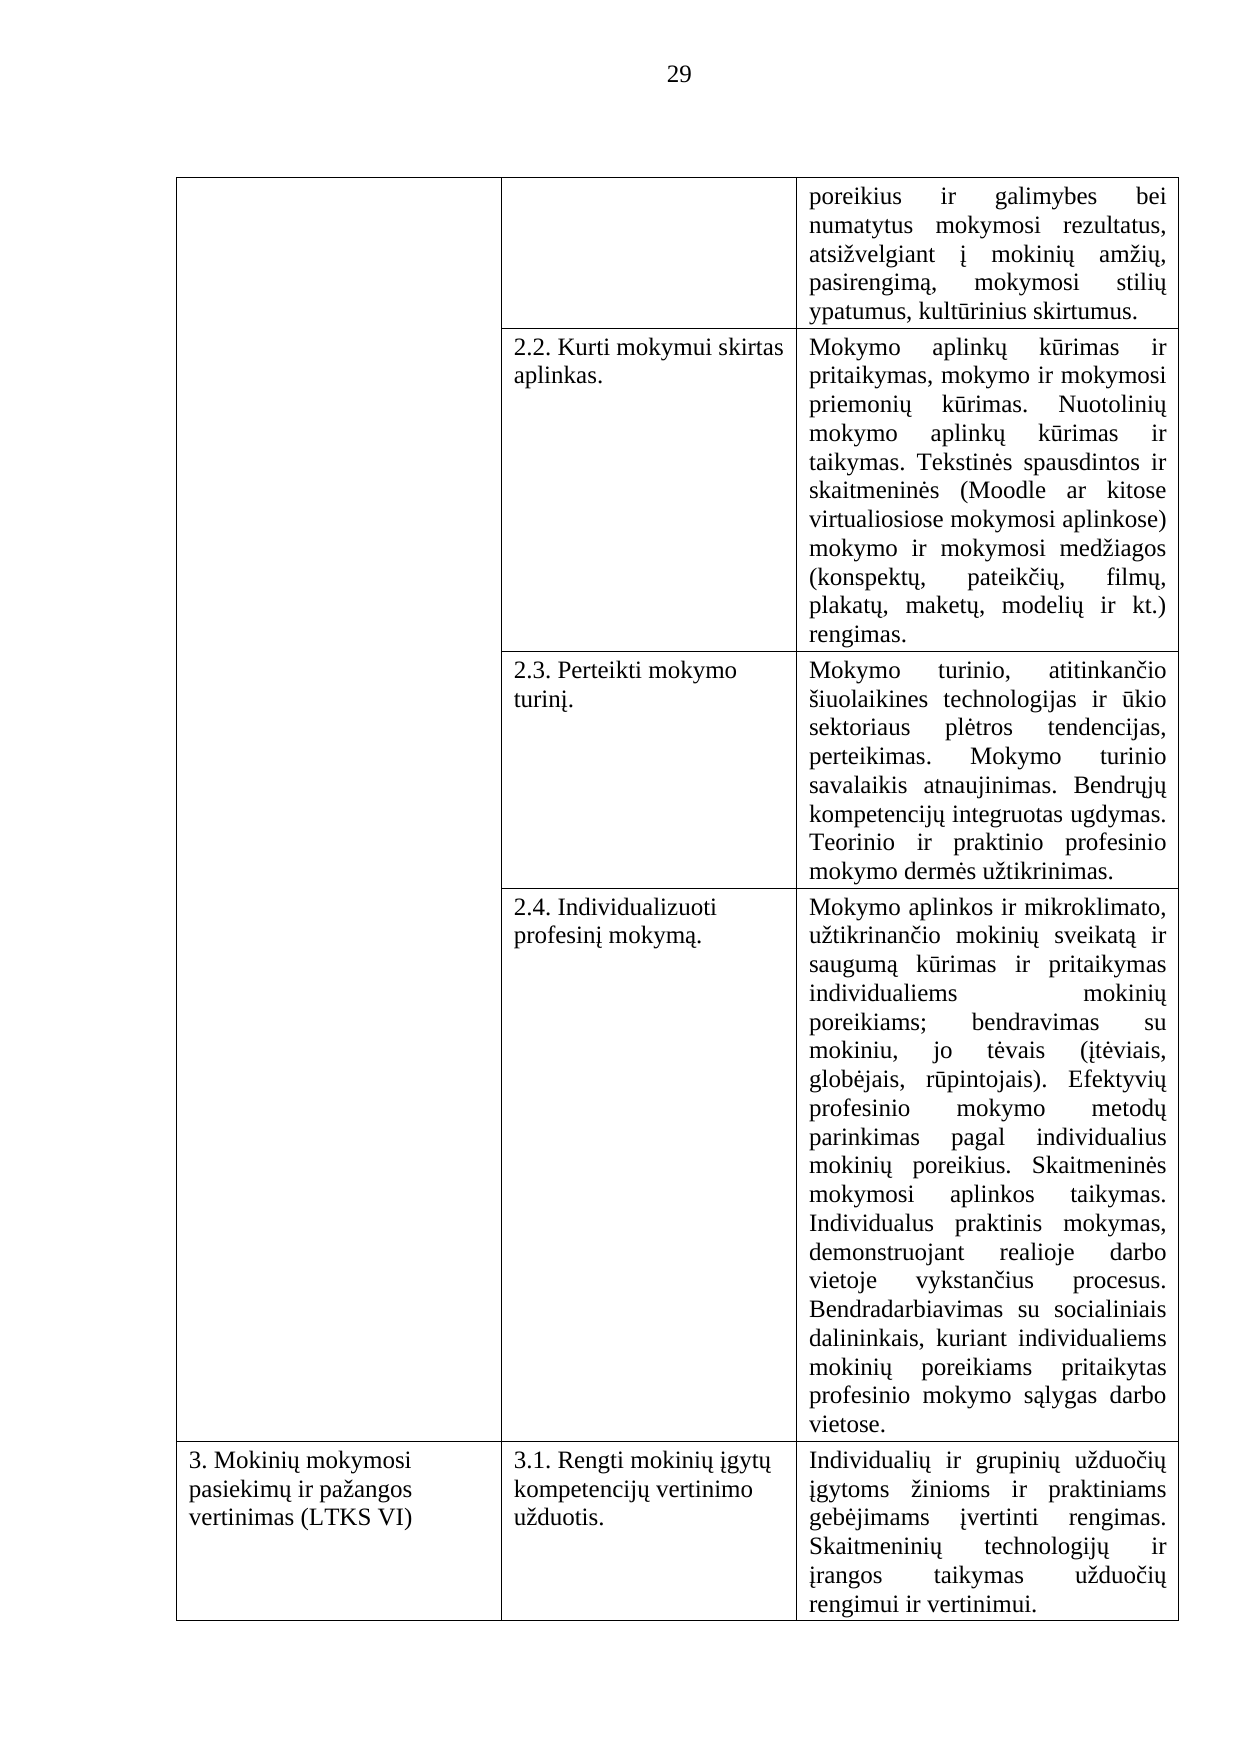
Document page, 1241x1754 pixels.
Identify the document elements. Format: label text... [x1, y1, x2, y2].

table_cell 2.2. Kurti mokymui skirtas aplinkas. [502, 329, 796, 651]
table_cell [502, 178, 796, 328]
table_cell [177, 178, 501, 1441]
table_cell 3.1. Rengti mokinių įgytų kompetencijų vertinimo užduotis. [502, 1442, 796, 1620]
table_cell 2.3. Perteikti mokymo turinį. [502, 652, 796, 888]
table_cell 2.4. Individualizuoti profesinį mokymą. [502, 889, 796, 1441]
table_cell poreikius ir galimybes bei numatytus mokymosi rezultatus, atsižvelgiant į mokinių amžių, pasirengimą, mokymosi stilių ypatumus, kultūrinius skirtumus. [797, 178, 1178, 328]
table_cell Individualių ir grupinių užduočių įgytoms žinioms ir praktiniams gebėjimams įvertinti rengimas. Skaitmeninių technologijų ir įrangos taikymas užduočių rengimui ir vertinimui. [797, 1442, 1178, 1620]
table_cell Mokymo turinio, atitinkančio šiuolaikines technologijas ir ūkio sektoriaus plėtros tendencijas, perteikimas. Mokymo turinio savalaikis atnaujinimas. Bendrųjų kompetencijų integruotas ugdymas. Teorinio ir praktinio profesinio mokymo dermės užtikrinimas. [797, 652, 1178, 888]
table_cell Mokymo aplinkų kūrimas ir pritaikymas, mokymo ir mokymosi priemonių kūrimas. Nuotolinių mokymo aplinkų kūrimas ir taikymas. Tekstinės spausdintos ir skaitmeninės (Moodle ar kitose virtualiosiose mokymosi aplinkose) mokymo ir mokymosi medžiagos (konspektų, pateikčių, filmų, plakatų, maketų, modelių ir kt.) rengimas. [797, 329, 1178, 651]
table_cell 3. Mokinių mokymosi pasiekimų ir pažangos vertinimas (LTKS VI) [177, 1442, 501, 1620]
table_cell Mokymo aplinkos ir mikroklimato, užtikrinančio mokinių sveikatą ir saugumą kūrimas ir pritaikymas individualiems mokinių poreikiams; bendravimas su mokiniu, jo tėvais (įtėviais, globėjais, rūpintojais). Efektyvių profesinio mokymo metodų parinkimas pagal individualius mokinių poreikius. Skaitmeninės mokymosi aplinkos taikymas. Individualus praktinis mokymas, demonstruojant realioje darbo vietoje vykstančius procesus. Bendradarbiavimas su socialiniais dalininkais, kuriant individualiems mokinių poreikiams pritaikytas profesinio mokymo sąlygas darbo vietose. [797, 889, 1178, 1441]
